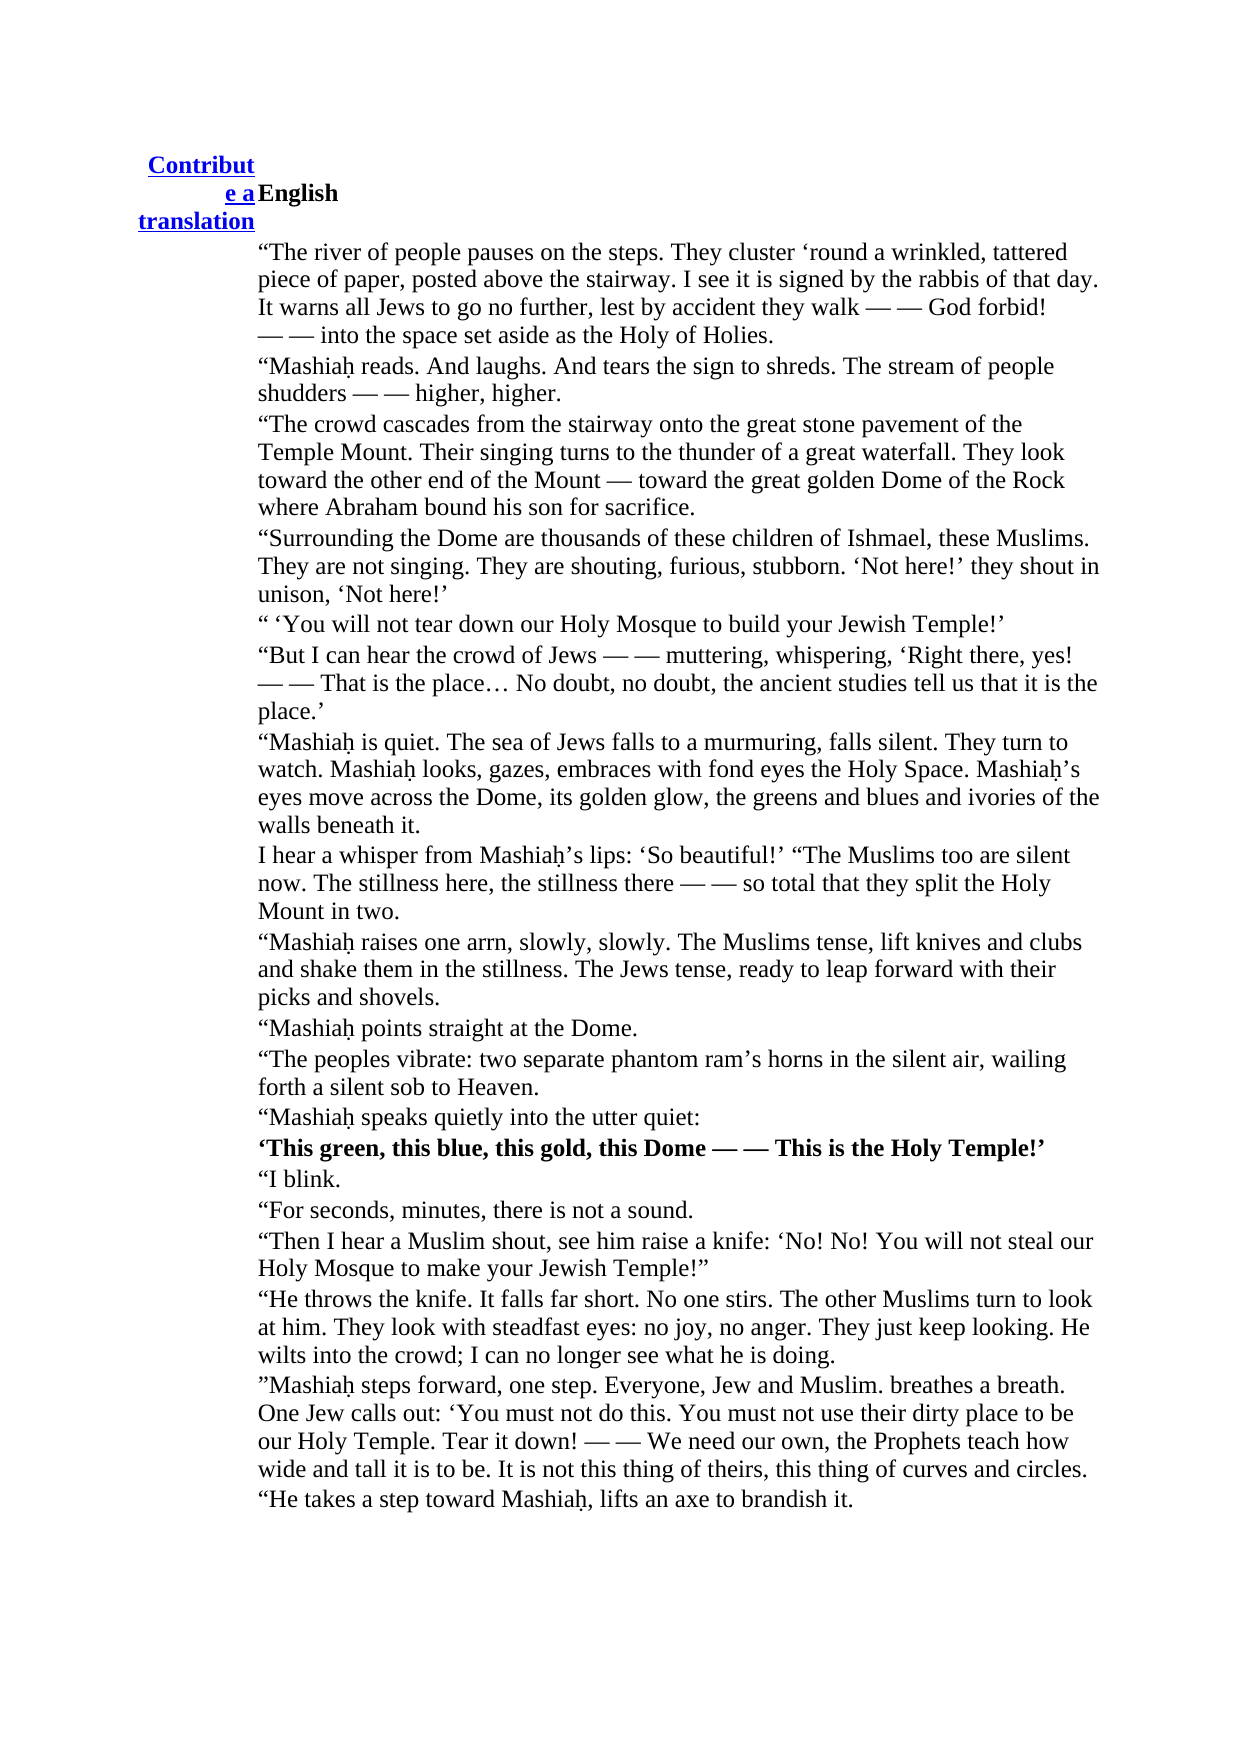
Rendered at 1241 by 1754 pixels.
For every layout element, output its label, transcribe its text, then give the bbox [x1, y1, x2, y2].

table_cell [135, 640, 256, 726]
table_cell [135, 1484, 256, 1515]
table_cell “Then I hear a Muslim shout, see him raise a knife: ‘No! No! You will not steal our Holy Mosque to make your Jewish Temple!” [256, 1225, 1105, 1284]
table_cell [135, 409, 256, 523]
table_cell “Surrounding the Dome are thousands of these children of Ishmael, these Muslims. They are not singing. They are shouting, furious, stubborn. ‘Not here!’ they shout in unison, ‘Not here!’ [256, 523, 1105, 609]
table_cell “ ‘You will not tear down our Holy Mosque to build your Jewish Temple!’ [256, 609, 1105, 640]
table_cell [135, 1284, 256, 1370]
table_cell [135, 840, 256, 926]
table_cell [135, 1133, 256, 1163]
table_cell [135, 609, 256, 640]
table_header English [256, 150, 1105, 236]
table_cell I hear a whisper from Mashiaḥ’s lips: ‘So beautiful!’ “The Muslims too are silent now. The stillness here, the stillness there — — so total that they split the Holy Mount in two. [256, 840, 1105, 926]
table_cell “Mashiaḥ is quiet. The sea of Jews falls to a murmuring, falls silent. They turn to watch. Mashiaḥ looks, gazes, embraces with fond eyes the Holy Space. Mashiaḥ’s eyes move across the Dome, its golden glow, the greens and blues and ivories of the walls beneath it. [256, 726, 1105, 840]
table_header Contribute a translation [135, 150, 256, 236]
table_cell [135, 1225, 256, 1284]
table_cell [135, 1013, 256, 1043]
table_cell “He takes a step toward Mashiaḥ, lifts an axe to brandish it. [256, 1484, 1105, 1515]
table_cell [135, 726, 256, 840]
table_cell “Mashiaḥ points straight at the Dome. [256, 1013, 1105, 1043]
table_cell ‘This green, this blue, this gold, this Dome — — This is the Holy Temple!’ [256, 1133, 1105, 1163]
table_cell “Mashiaḥ reads. And laughs. And tears the sign to shreds. The stream of people shudders — — higher, higher. [256, 350, 1105, 409]
table_cell “Mashiaḥ raises one arrn, slowly, slowly. The Muslims tense, lift knives and clubs and shake them in the stillness. The Jews tense, ready to leap forward with their picks and shovels. [256, 926, 1105, 1012]
table_cell [135, 1370, 256, 1484]
table_cell “He throws the knife. It falls far short. No one stirs. The other Muslims turn to look at him. They look with steadfast eyes: no joy, no anger. They just keep looking. He wilts into the crowd; I can no longer see what he is doing. [256, 1284, 1105, 1370]
table_cell [135, 926, 256, 1012]
table_cell [135, 236, 256, 350]
table_cell [135, 1043, 256, 1102]
table_cell ”Mashiaḥ steps forward, one step. Everyone, Jew and Muslim. breathes a breath. One Jew calls out: ‘You must not do this. You must not use their dirty place to be our Holy Temple. Tear it down! — — We need our own, the Prophets teach how wide and tall it is to be. It is not this thing of theirs, this thing of curves and circles. [256, 1370, 1105, 1484]
table_cell “Mashiaḥ speaks quietly into the utter quiet: [256, 1102, 1105, 1133]
table_cell “But I can hear the crowd of Jews — — muttering, whispering, ‘Right there, yes! — — That is the place… No doubt, no doubt, the ancient studies tell us that it is the place.’ [256, 640, 1105, 726]
table_cell “The crowd cascades from the stairway onto the great stone pavement of the Temple Mount. Their singing turns to the thunder of a great waterfall. They look toward the other end of the Mount — ­toward the great golden Dome of the Rock where Abraham bound his son for sacrifice. [256, 409, 1105, 523]
table_cell [135, 1164, 256, 1194]
table_cell [135, 350, 256, 409]
table_cell “I blink. [256, 1164, 1105, 1194]
table_cell “For seconds, minutes, there is not a sound. [256, 1194, 1105, 1225]
table_cell [135, 523, 256, 609]
table_cell “The river of people pauses on the steps. They cluster ‘round a wrinkled, tattered piece of paper, posted above the stairway. I see it is signed by the rabbis of that day. It warns all Jews to go no further, lest by accident they walk — — God forbid! — — into the space set aside as the Holy of Holies. [256, 236, 1105, 350]
table_cell “The peoples vibrate: two separate phantom ram’s horns in the silent air, wailing forth a silent sob to Heaven. [256, 1043, 1105, 1102]
table_cell [135, 1102, 256, 1133]
table_cell [135, 1194, 256, 1225]
